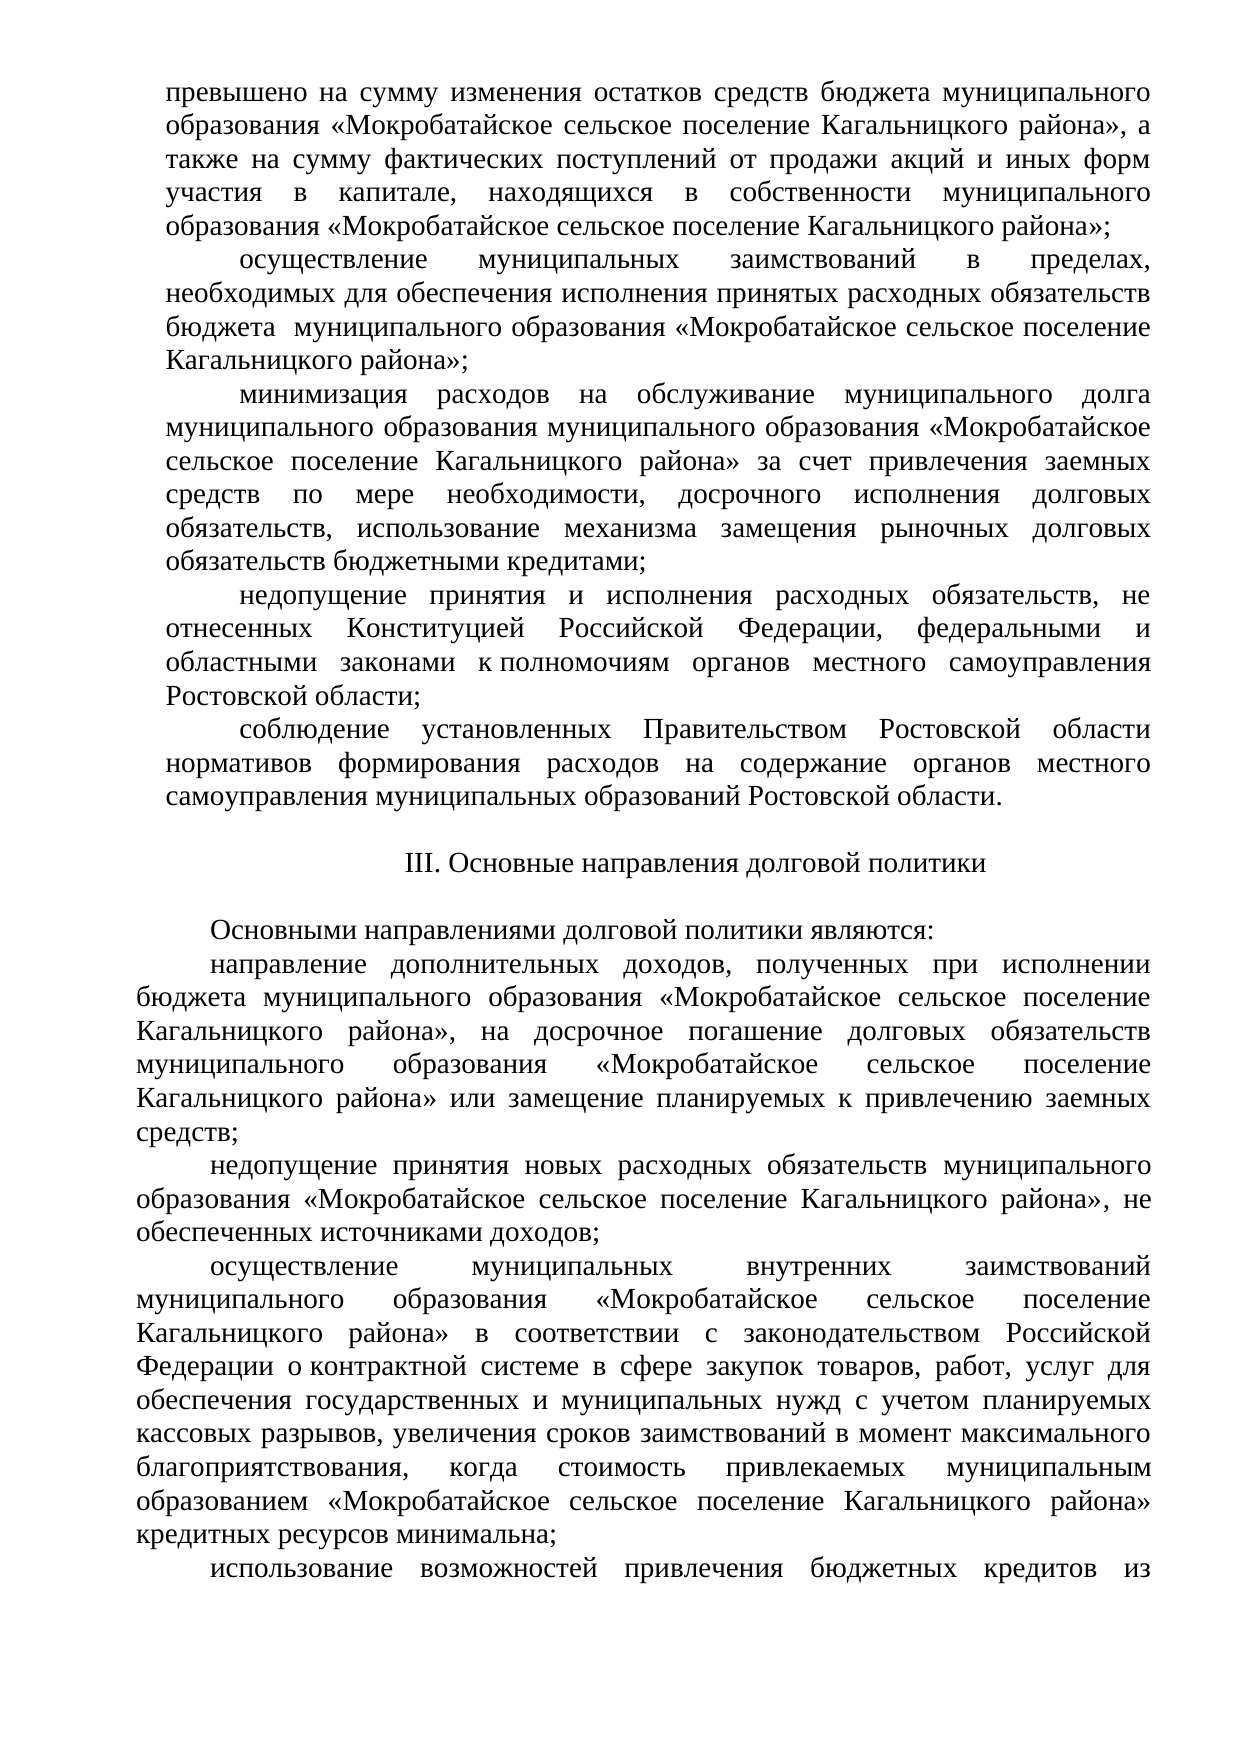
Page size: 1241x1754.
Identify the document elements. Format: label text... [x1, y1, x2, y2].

text III. Основные направления долговой политики [165, 845, 1152, 879]
text осуществление муниципальных внутренних заимствований муниципального образования «Мокробатайское сельское поселение Кагальницкого района» в соответствии с законодательством Российской Федерации о контрактной системе в сфере закупок товаров, работ, услуг для обеспечения государственных и муниципальных нужд с учетом планируемых кассовых разрывов, увеличения сроков заимствований в момент максимального благоприятствования, когда стоимость привлекаемых муниципальным образованием «Мокробатайское сельское поселение Кагальницкого района» кредитных ресурсов минимальна; [136, 1248, 1152, 1550]
text Основными направлениями долговой политики являются: [136, 912, 1152, 946]
text использование возможностей привлечения бюджетных кредитов из [136, 1550, 1152, 1583]
text превышено на сумму изменения остатков средств бюджета муниципального образования «Мокробатайское сельское поселение Кагальницкого района», а также на сумму фактических поступлений от продажи акций и иных форм участия в капитале, находящихся в собственности муниципального образования «Мокробатайское сельское поселение Кагальницкого района»; [165, 74, 1152, 242]
text минимизация расходов на обслуживание муниципального долга муниципального образования муниципального образования «Мокробатайское сельское поселение Кагальницкого района» за счет привлечения заемных средств по мере необходимости, досрочного исполнения долговых обязательств, использование механизма замещения рыночных долговых обязательств бюджетными кредитами; [165, 376, 1152, 577]
text осуществление муниципальных заимствований в пределах, необходимых для обеспечения исполнения принятых расходных обязательств бюджета муниципального образования «Мокробатайское сельское поселение Кагальницкого района»; [165, 242, 1152, 376]
text соблюдение установленных Правительством Ростовской области нормативов формирования расходов на содержание органов местного самоуправления муниципальных образований Ростовской области. [165, 711, 1152, 812]
text недопущение принятия и исполнения расходных обязательств, не отнесенных Конституцией Российской Федерации, федеральными и областными законами к полномочиям органов местного самоуправления Ростовской области; [165, 577, 1152, 711]
text направление дополнительных доходов, полученных при исполнении бюджета муниципального образования «Мокробатайское сельское поселение Кагальницкого района», на досрочное погашение долговых обязательств муниципального образования «Мокробатайское сельское поселение Кагальницкого района» или замещение планируемых к привлечению заемных средств; [136, 946, 1152, 1147]
text недопущение принятия новых расходных обязательств муниципального образования «Мокробатайское сельское поселение Кагальницкого района», не обеспеченных источниками доходов; [136, 1147, 1152, 1248]
